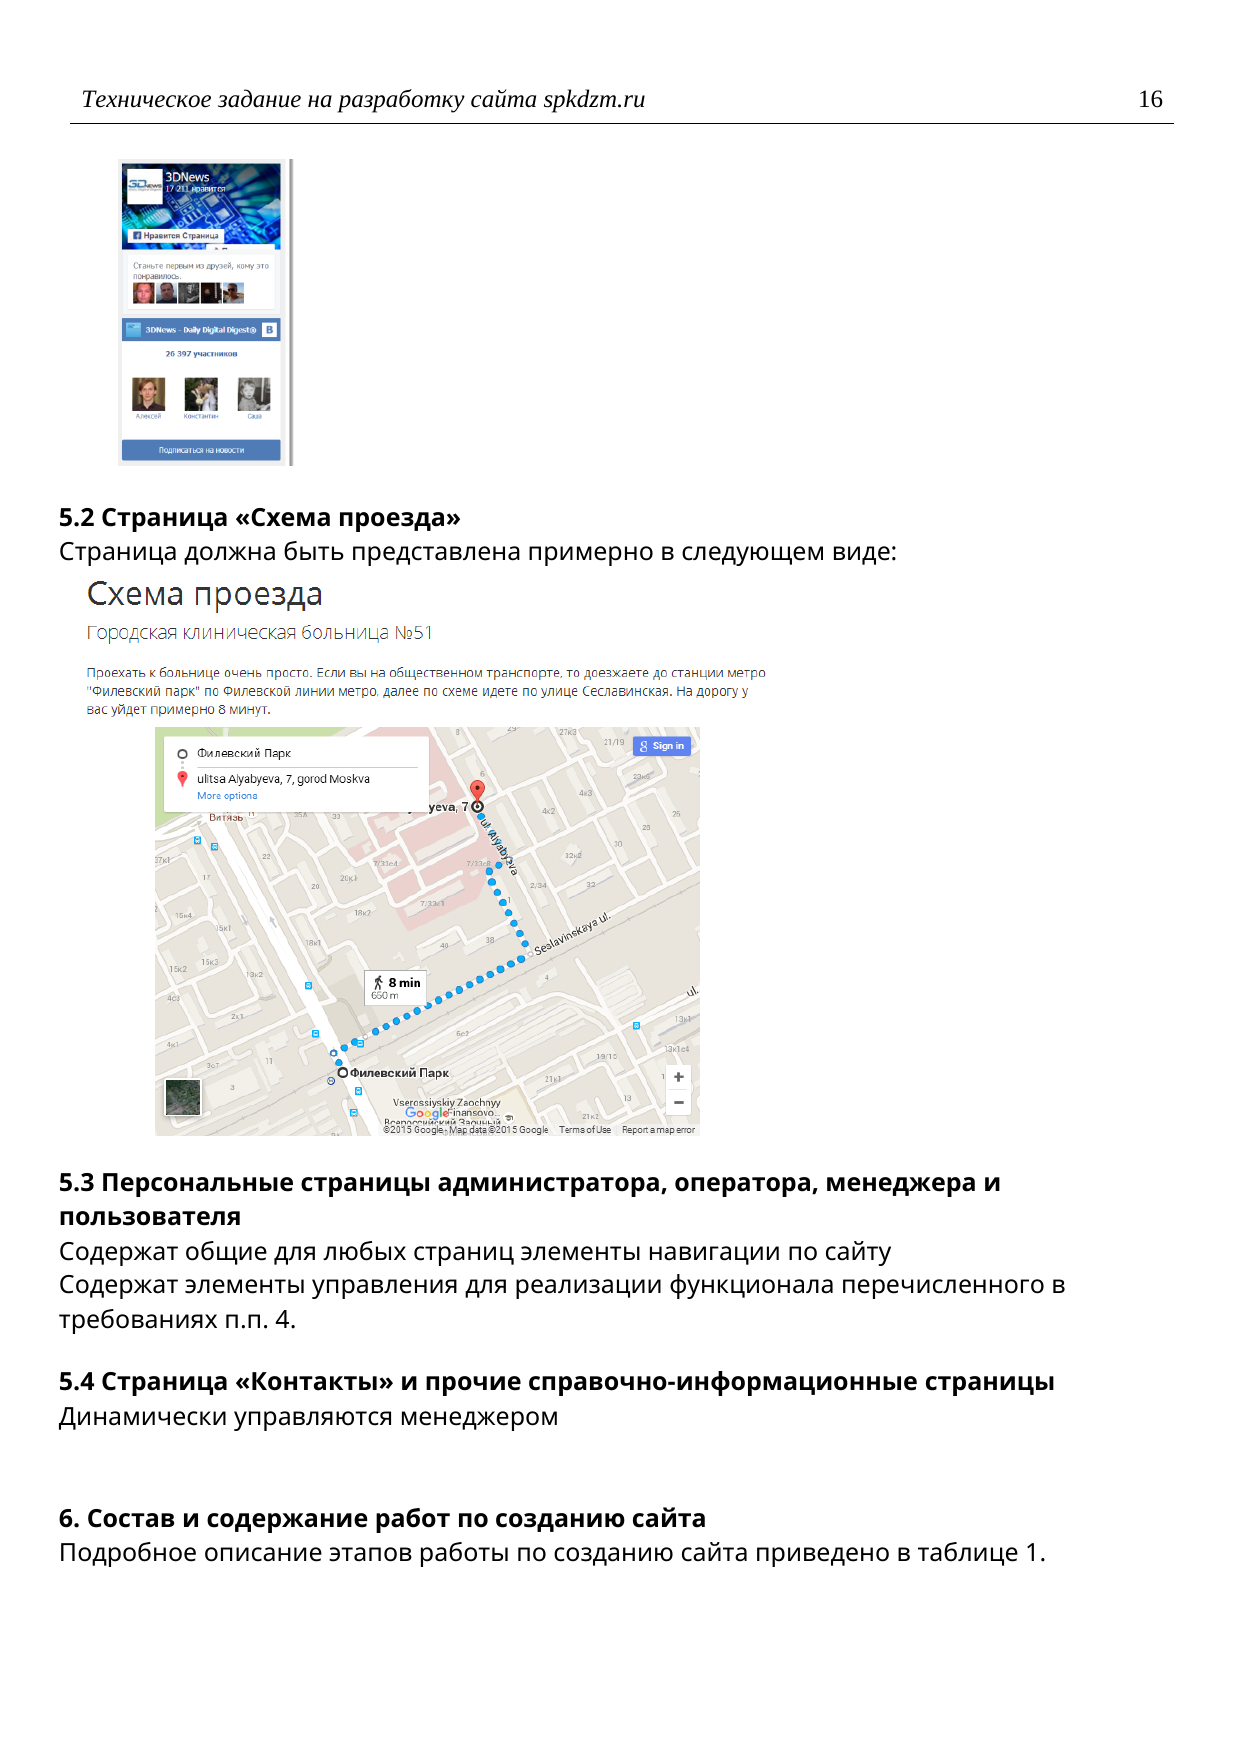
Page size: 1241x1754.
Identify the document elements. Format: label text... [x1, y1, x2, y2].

text 5.4 Страница «Контакты» и прочие справочно-информационные страницы [59, 1364, 1152, 1398]
text Страница должна быть представлена примерно в следующем виде: [59, 534, 1152, 568]
text Содержат общие для любых страниц элементы навигации по сайту [59, 1233, 1152, 1267]
picture [117, 159, 294, 466]
text Динамически управляются менеджером [59, 1398, 1152, 1432]
picture [58, 567, 786, 1165]
text 5.2 Страница «Схема проезда» [59, 500, 1152, 534]
text 6. Состав и содержание работ по созданию сайта [59, 1500, 1152, 1534]
text 5.3 Персональные страницы администратора, оператора, менеджера и пользователя [59, 1165, 1152, 1233]
text Подробное описание этапов работы по созданию сайта приведено в таблице 1. [59, 1534, 1152, 1568]
text Содержат элементы управления для реализации функционала перечисленного в требованиях п.п. 4. [59, 1267, 1152, 1335]
